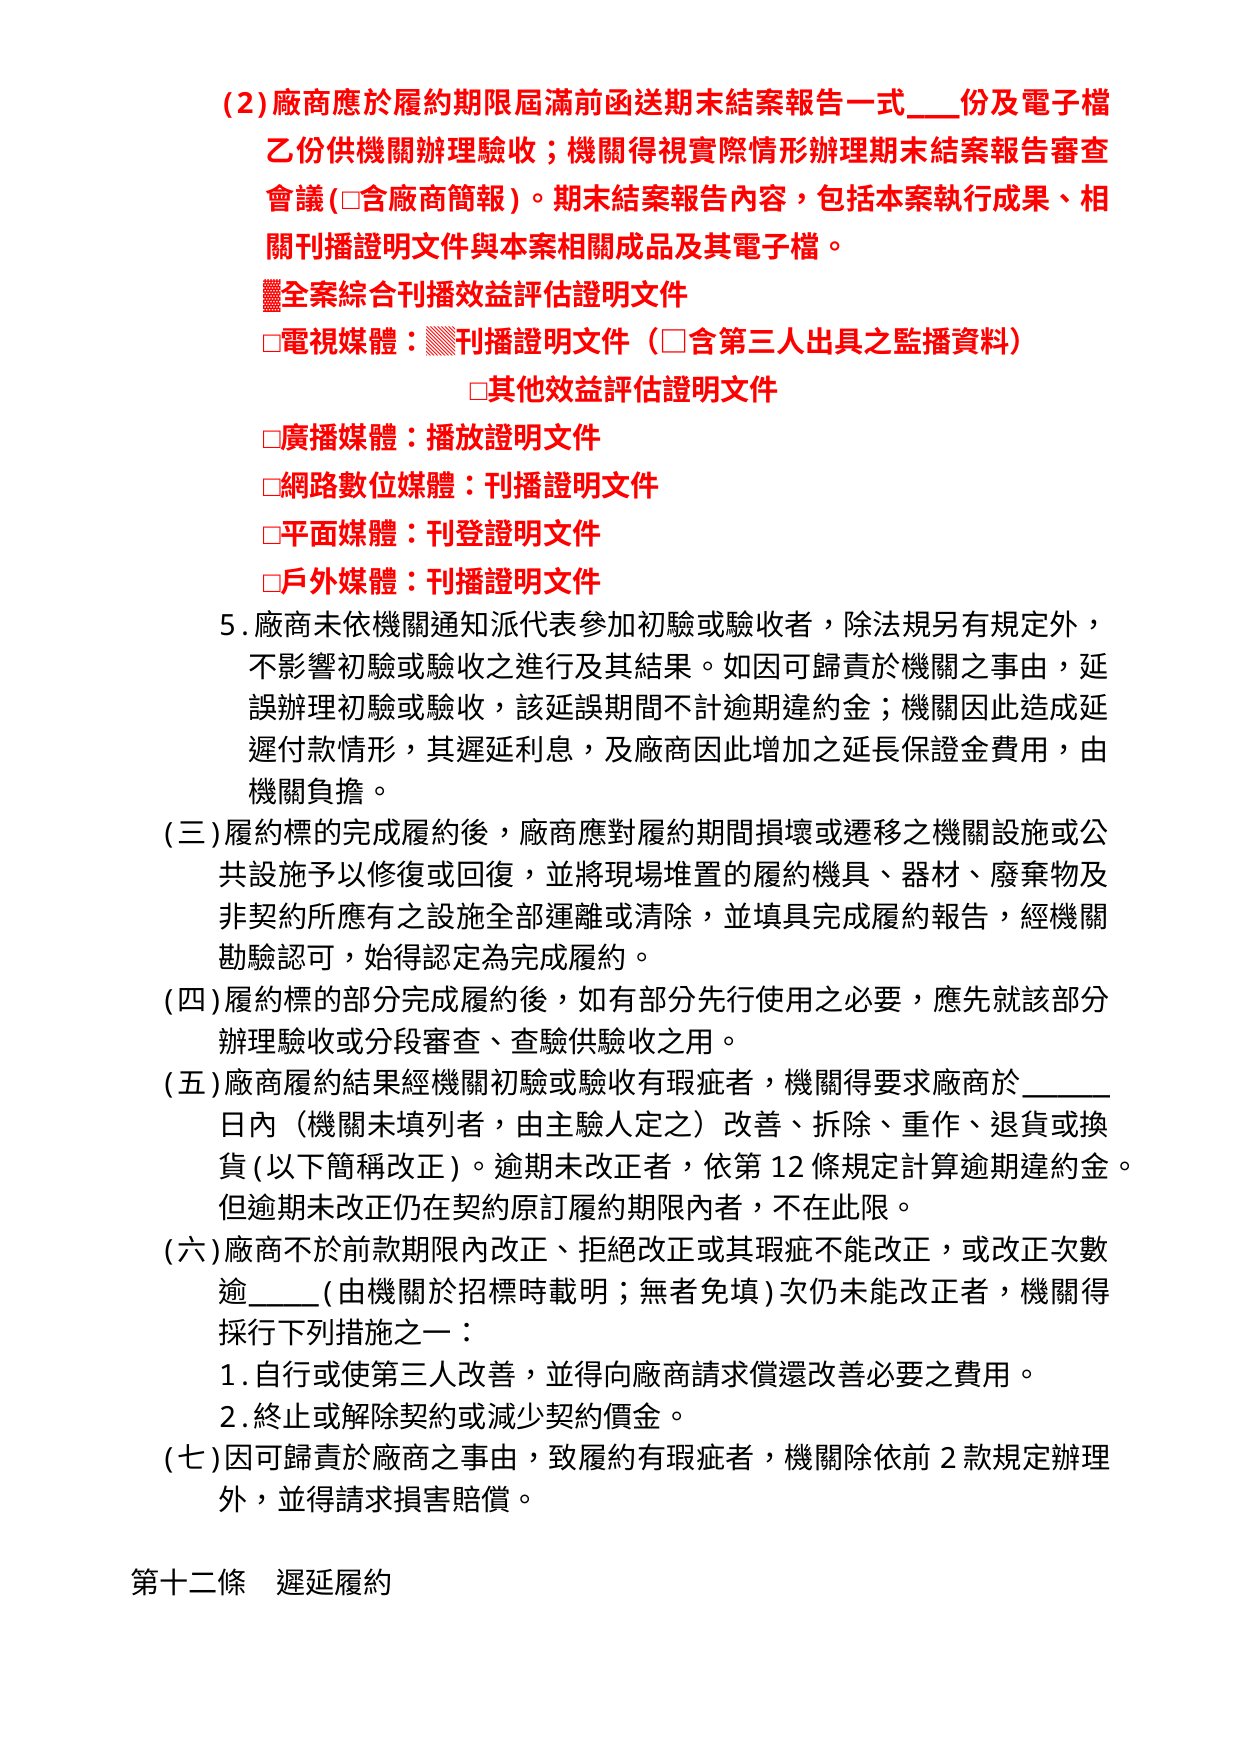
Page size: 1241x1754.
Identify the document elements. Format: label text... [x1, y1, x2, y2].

text (六)廠商不於前款期限內改正、拒絕改正或其瑕疵不能改正，或改正次數逾____(由機關於招標時載明；無者免填)次仍未能改正者，機關得採行下列措施之一： [159, 1227, 1110, 1352]
text 2.終止或解除契約或減少契約價金。 [218, 1394, 1110, 1435]
text (三)履約標的完成履約後，廠商應對履約期間損壞或遷移之機關設施或公共設施予以修復或回復，並將現場堆置的履約機具、器材、廢棄物及非契約所應有之設施全部運離或清除，並填具完成履約報告，經機關勘驗認可，始得認定為完成履約。 [159, 810, 1110, 977]
text 第十二條 遲延履約 [130, 1560, 1110, 1602]
text ▓全案綜合刊播效益評估證明文件 [263, 267, 1110, 314]
text □平面媒體：刊登證明文件 [263, 506, 1110, 554]
text □電視媒體：▓刊播證明文件（□含第三人出具之監播資料） [263, 314, 1110, 362]
text 1.自行或使第三人改善，並得向廠商請求償還改善必要之費用。 [218, 1352, 1110, 1394]
text □戶外媒體：刊播證明文件 [263, 554, 1110, 602]
text □其他效益評估證明文件 [366, 362, 1110, 410]
text 5.廠商未依機關通知派代表參加初驗或驗收者，除法規另有規定外，不影響初驗或驗收之進行及其結果。如因可歸責於機關之事由，延誤辦理初驗或驗收，該延誤期間不計逾期違約金；機關因此造成延遲付款情形，其遲延利息，及廠商因此增加之延長保證金費用，由機關負擔。 [218, 602, 1110, 810]
text □廣播媒體：播放證明文件 [263, 410, 1110, 458]
text (七)因可歸責於廠商之事由，致履約有瑕疵者，機關除依前2款規定辦理外，並得請求損害賠償。 [159, 1435, 1110, 1519]
text (五)廠商履約結果經機關初驗或驗收有瑕疵者，機關得要求廠商於_____ 日內（機關未填列者，由主驗人定之）改善、拆除、重作、退貨或換貨(以下簡稱改正)。逾期未改正者，依第12條規定計算逾期違約金。但逾期未改正仍在契約原訂履約期限內者，不在此限。 [159, 1060, 1110, 1227]
text (四)履約標的部分完成履約後，如有部分先行使用之必要，應先就該部分辦理驗收或分段審查、查驗供驗收之用。 [159, 977, 1110, 1060]
text (2)廠商應於履約期限屆滿前函送期末結案報告一式___份及電子檔乙份供機關辦理驗收；機關得視實際情形辦理期末結案報告審查會議(□含廠商簡報)。期末結案報告內容，包括本案執行成果、相關刊播證明文件與本案相關成品及其電子檔。 [219, 75, 1110, 267]
text □網路數位媒體：刊播證明文件 [263, 458, 1110, 506]
